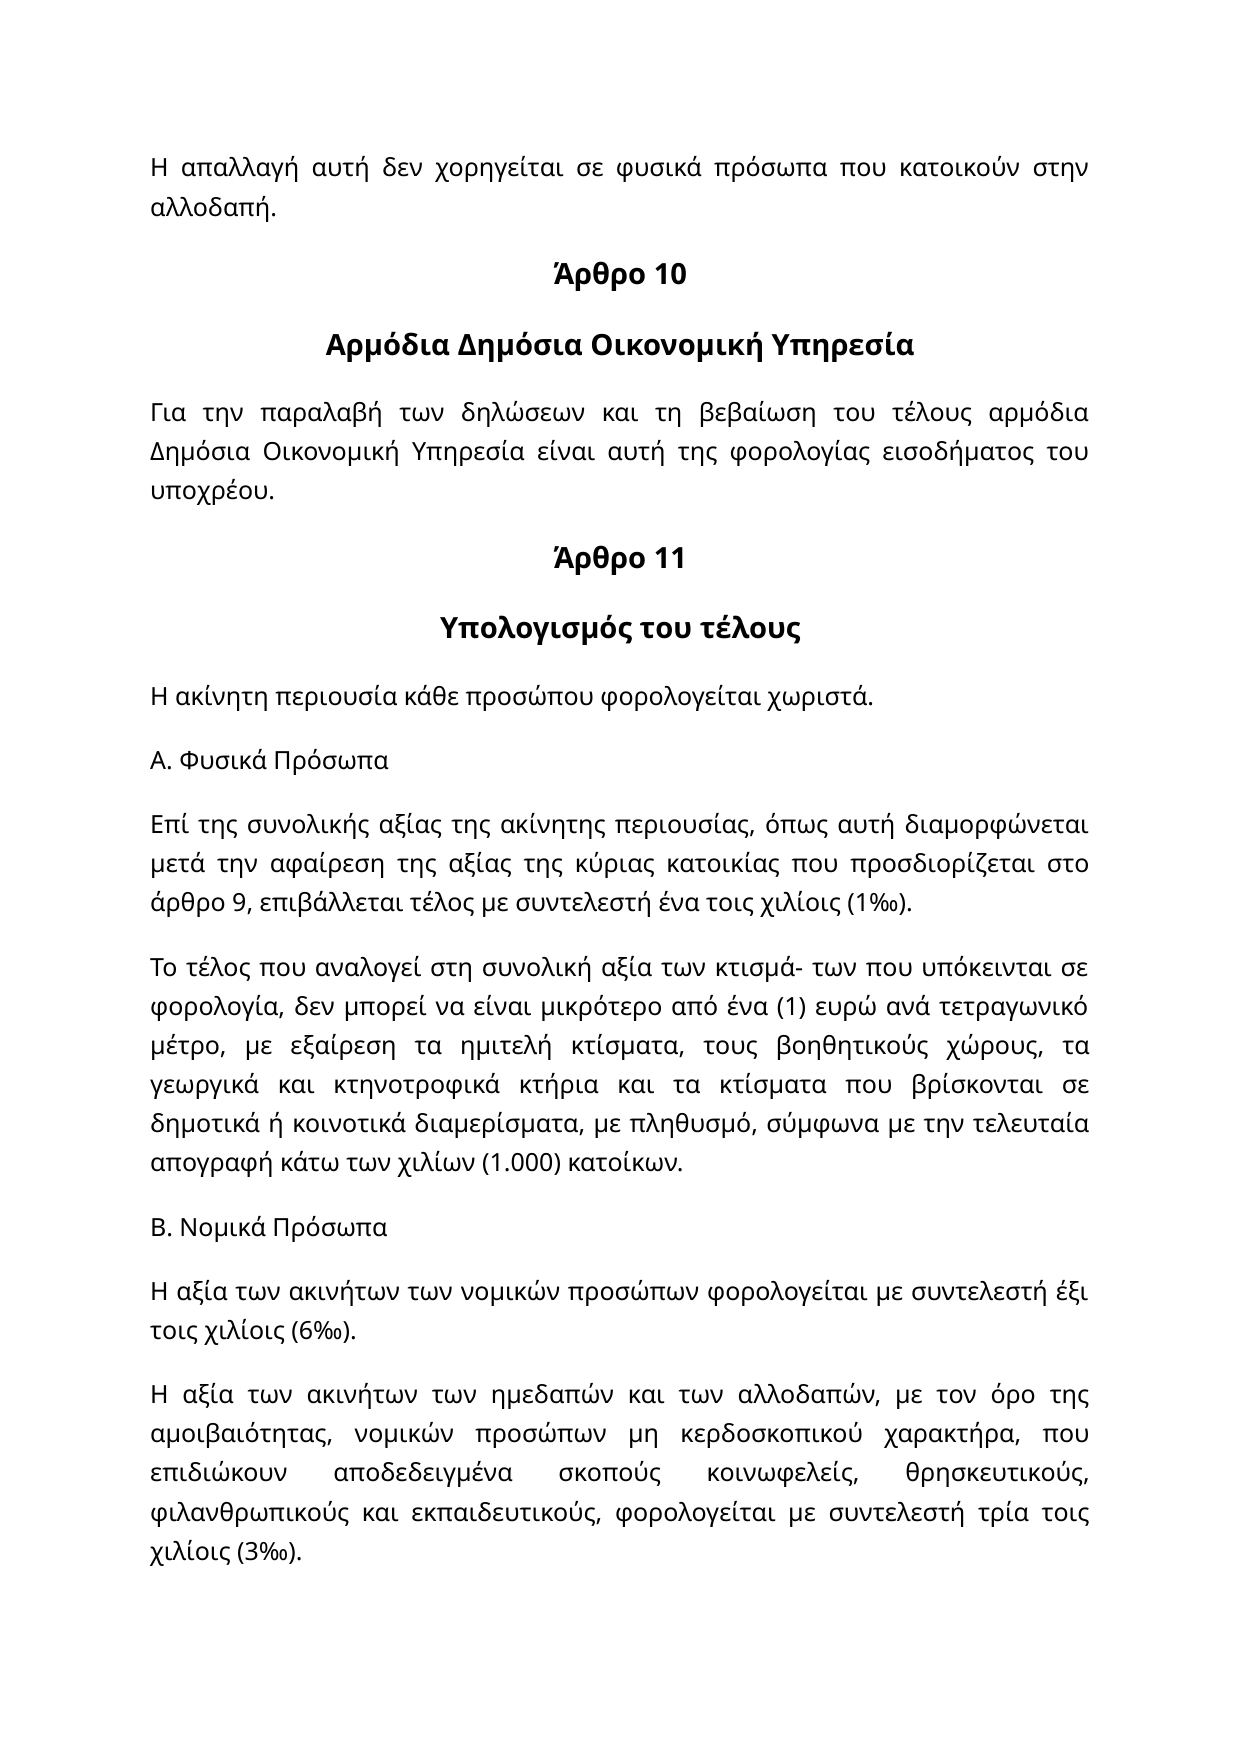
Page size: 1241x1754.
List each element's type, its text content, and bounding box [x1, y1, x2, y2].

text Για την παραλαβή των δηλώσεων και τη βεβαίωση του τέλους αρμόδια Δημόσια Οικονομική Υπηρεσία είναι αυτή της φορολογίας εισοδήματος του υποχρέου. [150, 394, 1090, 507]
text Η αξία των ακινήτων των ημεδαπών και των αλλοδαπών, με τον όρο της αμοιβαιότητας, νομικών προσώπων μη κερδοσκοπικού χαρακτήρα, που επιδιώκουν αποδεδειγμένα σκοπούς κοινωφελείς, θρησκευτικούς, φιλανθρωπικούς και εκπαιδευτικούς, φορολογείται με συντελεστή τρία τοις χιλίοις (3‰). [150, 1377, 1090, 1567]
text Επί της συνολικής αξίας της ακίνητης περιουσίας, όπως αυτή διαμορφώνεται μετά την αφαίρεση της αξίας της κύριας κατοικίας που προσδιορίζεται στο άρθρο 9, επιβάλλεται τέλος με συντελεστή ένα τοις χιλίοις (1‰). [150, 807, 1090, 919]
text Α. Φυσικά Πρόσωπα [150, 742, 1090, 777]
text Το τέλος που αναλογεί στη συνολική αξία των κτισμά- των που υπόκεινται σε φορολογία, δεν μπορεί να είναι μικρότερο από ένα (1) ευρώ ανά τετραγωνικό μέτρο, με εξαίρεση τα ημιτελή κτίσματα, τους βοηθητικούς χώρους, τα γεωργικά και κτηνοτροφικά κτήρια και τα κτίσματα που βρίσκονται σε δημοτικά ή κοινοτικά διαμερίσματα, με πληθυσμό, σύμφωνα με την τελευταία απογραφή κάτω των χιλίων (1.000) κατοίκων. [150, 949, 1090, 1179]
subtitle Υπολογισμός του τέλους [150, 608, 1090, 647]
text Β. Νομικά Πρόσωπα [150, 1209, 1090, 1243]
text Η αξία των ακινήτων των νομικών προσώπων φορολογείται με συντελεστή έξι τοις χιλίοις (6‰). [150, 1273, 1090, 1347]
subtitle Αρμόδια Δημόσια Οικονομική Υπηρεσία [150, 324, 1090, 364]
subtitle Άρθρο 10 [150, 253, 1090, 293]
text Η ακίνητη περιουσία κάθε προσώπου φορολογείται χωριστά. [150, 678, 1090, 712]
subtitle Άρθρο 11 [150, 537, 1090, 577]
text Η απαλλαγή αυτή δεν χορηγείται σε φυσικά πρόσωπα που κατοικούν στην αλλοδαπή. [150, 150, 1090, 223]
